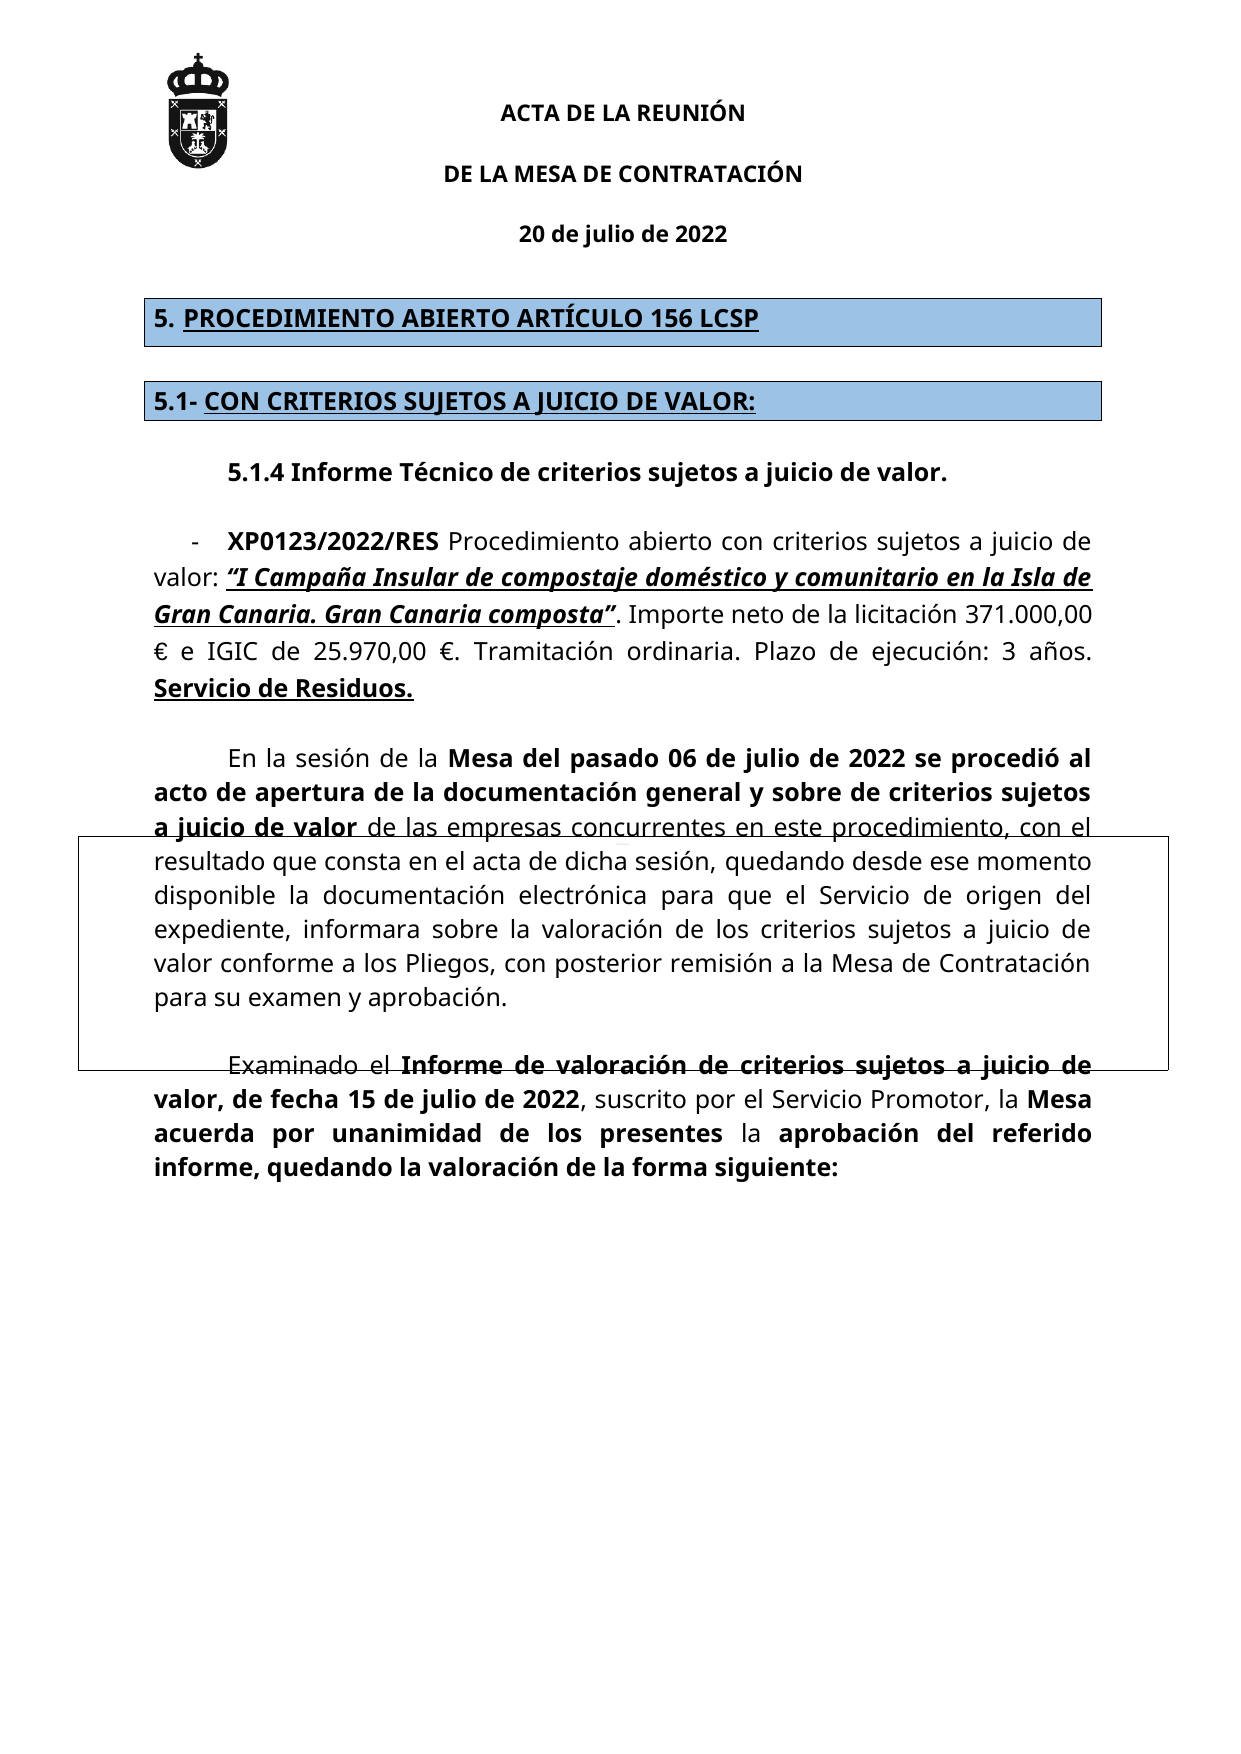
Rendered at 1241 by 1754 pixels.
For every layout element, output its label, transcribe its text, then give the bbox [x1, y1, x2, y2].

text Examinado el Informe de valoración de criterios sujetos a juicio de valor, de fecha 15 de julio de 2022, suscrito por el Servicio Promotor, la Mesa acuerda por unanimidad de los presentes la aprobación del referido informe, quedando la valoración de la forma siguiente: [153, 1048, 1093, 1184]
text 5.1.4 Informe Técnico de criterios sujetos a juicio de valor. [227, 455, 1093, 489]
text En la sesión de la Mesa del pasado 06 de julio de 2022 se procedió al acto de apertura de la documentación general y sobre de criterios sujetos a juicio de valor de las empresas concurrentes en este procedimiento, con el resultado que consta en el acta de dicha sesión, quedando desde ese momento disponible la documentación electrónica para que el Servicio de origen del expediente, informara sobre la valoración de los criterios sujetos a juicio de valor conforme a los Pliegos, con posterior remisión a la Mesa de Contratación para su examen y aprobación. [153, 741, 1093, 1013]
subtitle PROCEDIMIENTO ABIERTO ARTÍCULO 156 LCSP [145, 299, 1101, 346]
text 5.1- CON CRITERIOS SUJETOS A JUICIO DE VALOR: [145, 382, 1101, 420]
list XP0123/2022/RES Procedimiento abierto con criterios sujetos a juicio de valor: “I Campaña Insular de compostaje doméstico y comunitario en la Isla de Gran Canaria. Gran Canaria composta”. Importe neto de la licitación 371.000,00 € e IGIC de 25.970,00 €. Tramitación ordinaria. Plazo de ejecución: 3 años. Servicio de Residuos. [153, 523, 1093, 704]
picture [164, 50, 231, 171]
